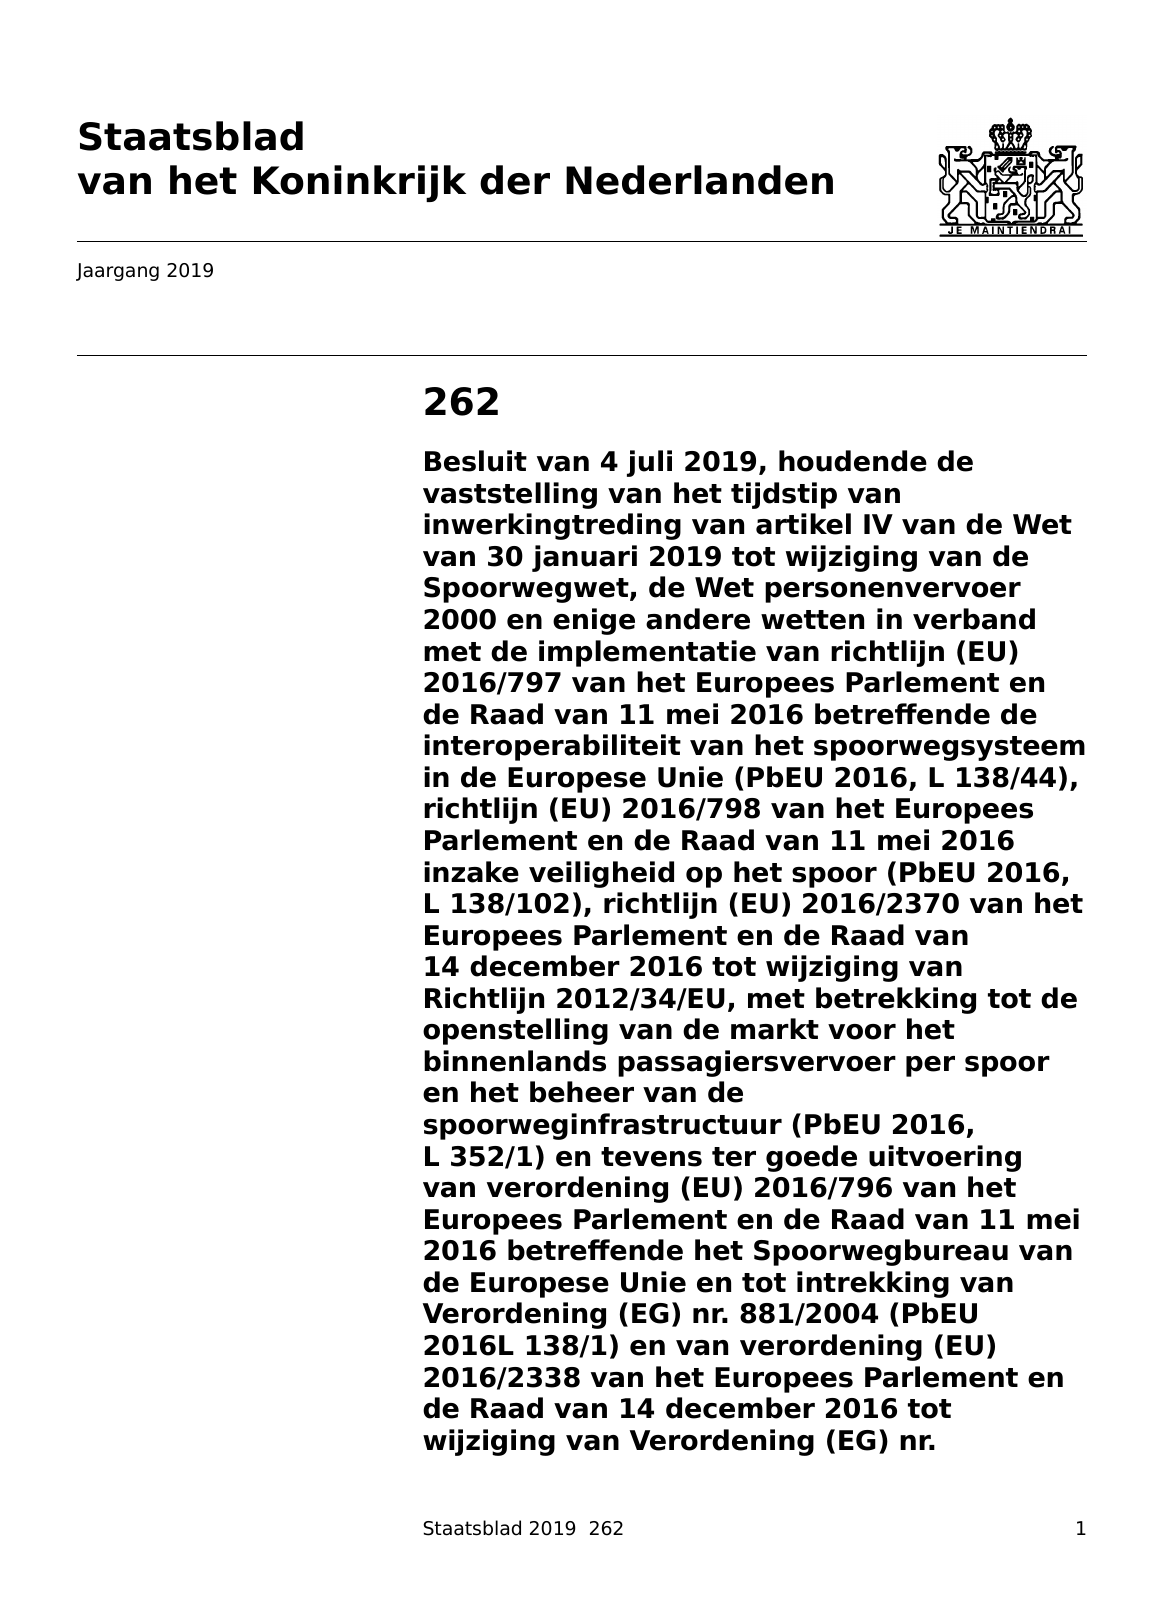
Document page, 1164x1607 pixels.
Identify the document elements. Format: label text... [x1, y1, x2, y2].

subtitle 262 [422, 381, 1087, 424]
text Besluit van 4 juli 2019, houdende de vaststelling van het tijdstip van inwerkingtreding van artikel IV van de Wet van 30 januari 2019 tot wijziging van de Spoorwegwet, de Wet personenvervoer 2000 en enige andere wetten in verband met de implementatie van richtlijn (EU) 2016/797 van het Europees Parlement en de Raad van 11 mei 2016 betreffende de interoperabiliteit van het spoorwegsysteem in de Europese Unie (PbEU 2016, L 138/44), richtlijn (EU) 2016/798 van het Europees Parlement en de Raad van 11 mei 2016 inzake veiligheid op het spoor (PbEU 2016, L 138/102), richtlijn (EU) 2016/2370 van het Europees Parlement en de Raad van 14 december 2016 tot wijziging van Richtlijn 2012/34/EU, met betrekking tot de openstelling van de markt voor het binnenlands passagiersvervoer per spoor en het beheer van de spoorweginfrastructuur (PbEU 2016, L 352/1) en tevens ter goede uitvoering van verordening (EU) 2016/796 van het Europees Parlement en de Raad van 11 mei 2016 betreffende het Spoorwegbureau van de Europese Unie en tot intrekking van Verordening (EG) nr. 881/2004 (PbEU 2016L 138/1) en van verordening (EU) 2016/2338 van het Europees Parlement en de Raad van 14 december 2016 tot wijziging van Verordening (EG) nr. [422, 447, 1087, 1457]
picture [936, 115, 1087, 240]
table_header [886, 100, 1087, 241]
table_cell Jaargang 2019 [77, 242, 1087, 355]
table_header Staatsblad van het Koninkrijk der Nederlanden [77, 100, 886, 241]
